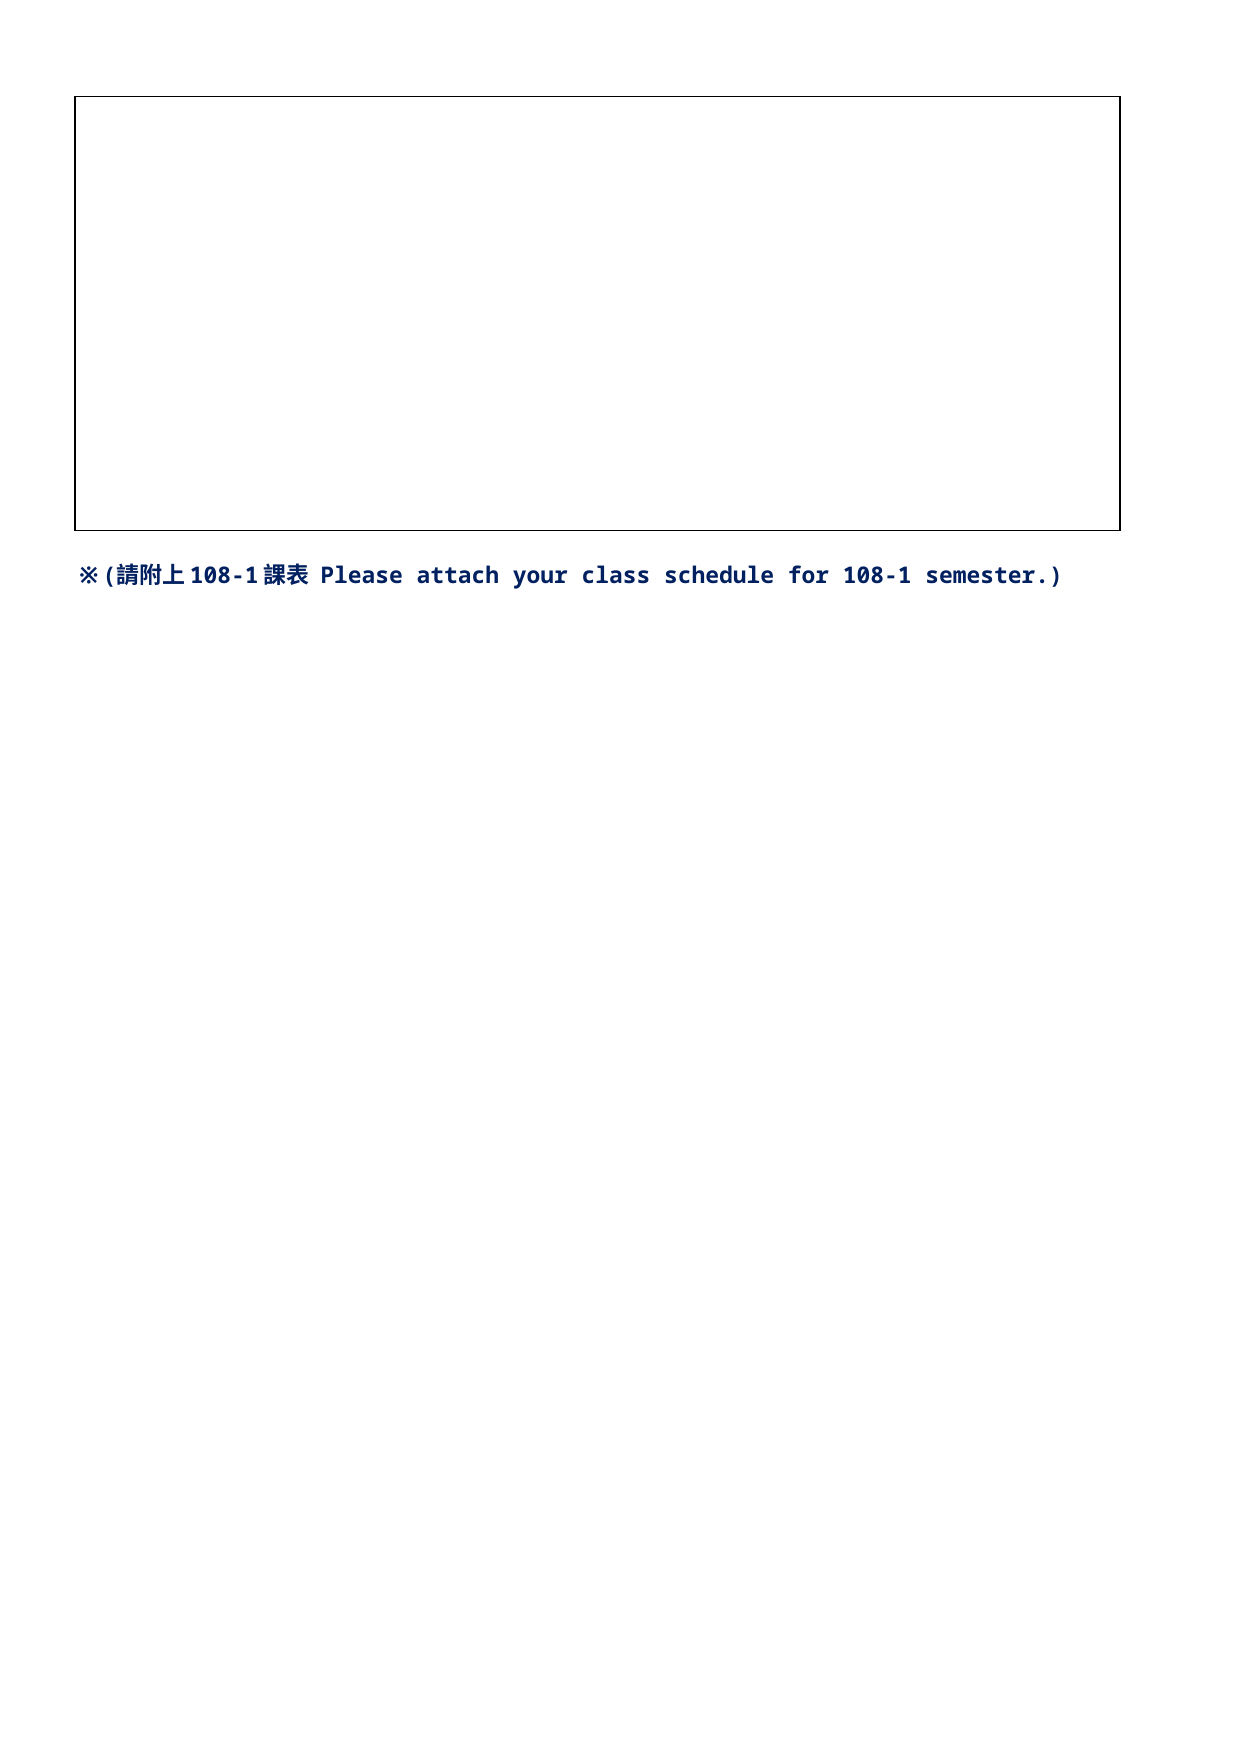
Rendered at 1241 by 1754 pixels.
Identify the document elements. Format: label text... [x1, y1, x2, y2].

text ※(請附上108-1課表 Please attach your class schedule for 108-1 semester.) [75, 531, 1165, 594]
table_cell [76, 97, 1119, 530]
